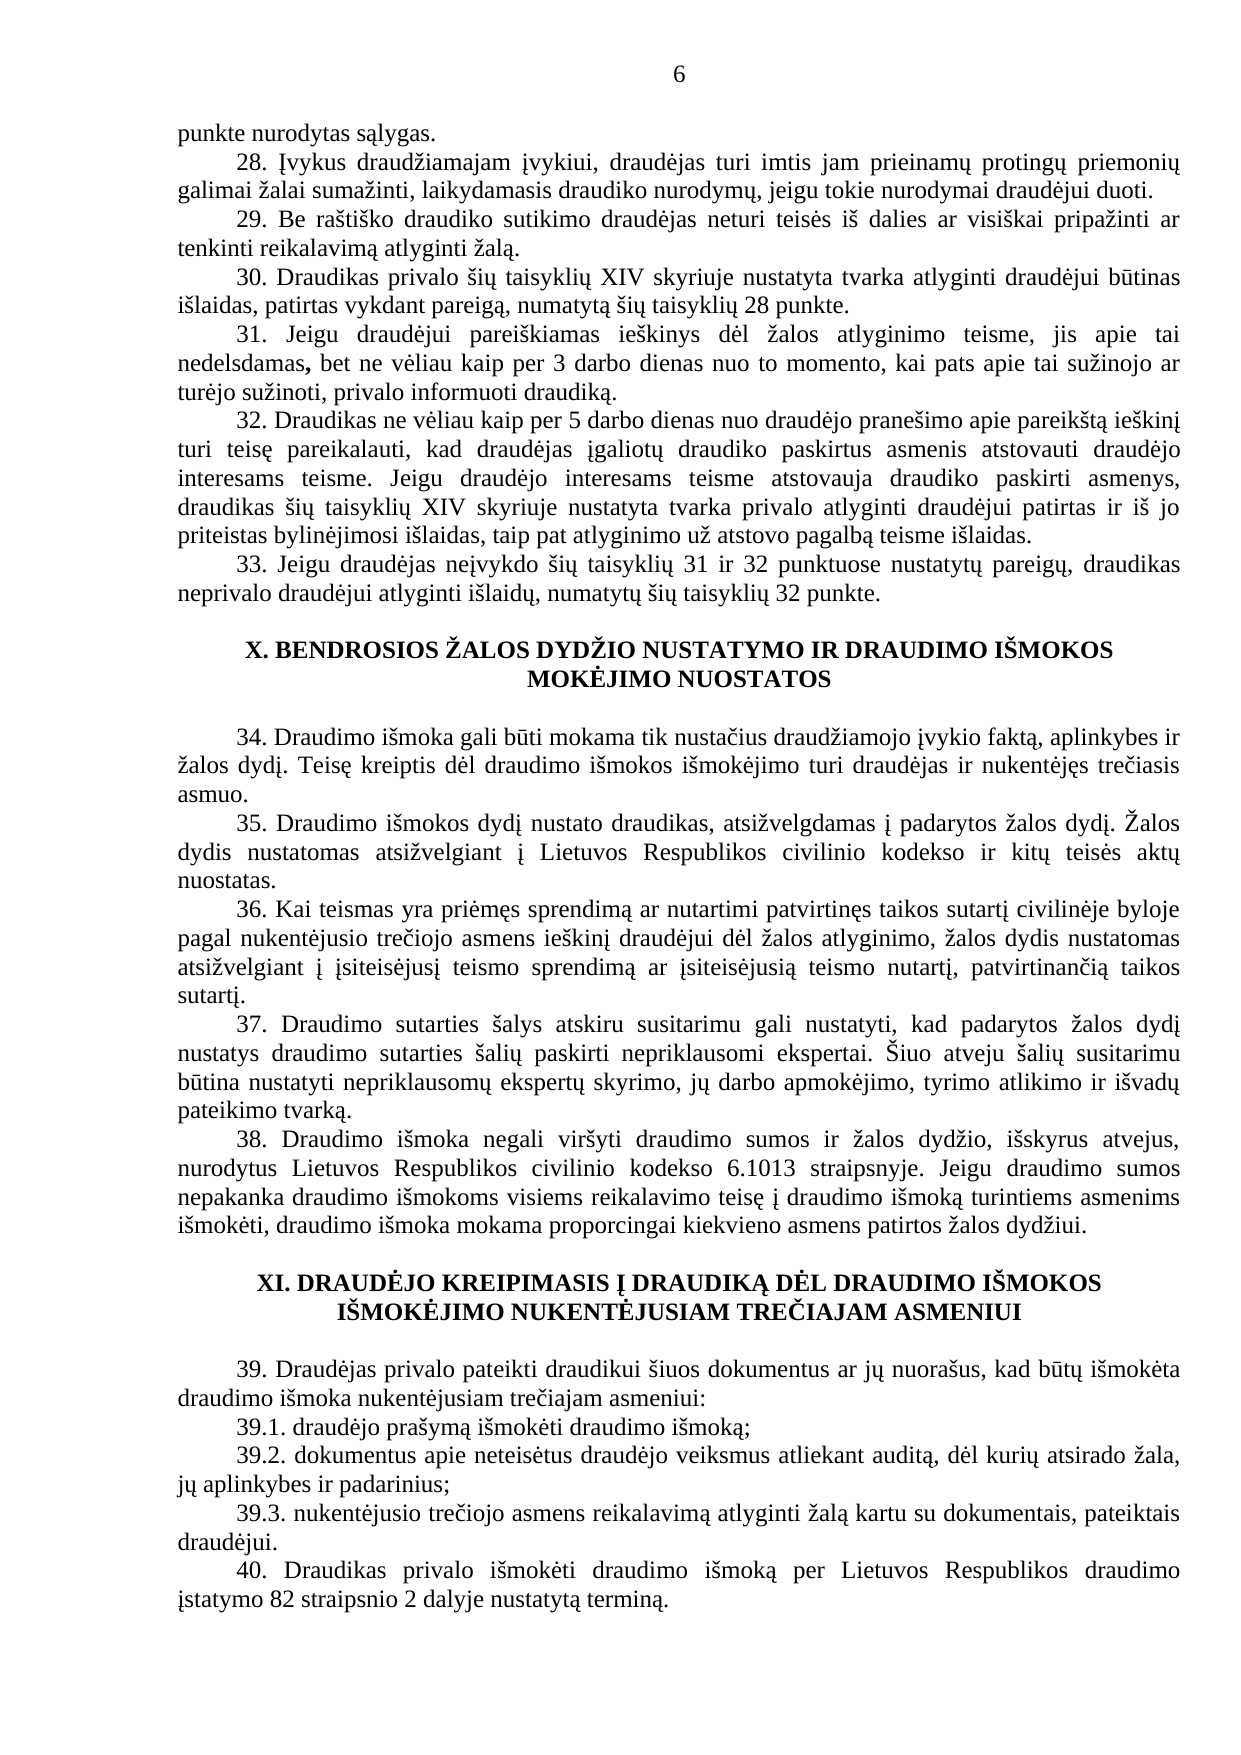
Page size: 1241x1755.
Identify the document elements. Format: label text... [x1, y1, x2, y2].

text 34. Draudimo išmoka gali būti mokama tik nustačius draudžiamojo įvykio faktą, aplinkybes ir žalos dydį. Teisę kreiptis dėl draudimo išmokos išmokėjimo turi draudėjas ir nukentėjęs trečiasis asmuo. [177, 722, 1181, 808]
text punkte nurodytas sąlygas. [177, 118, 1181, 147]
text X. BENDROSIOS ŽALOS DYDŽIO NUSTATYMO IR DRAUDIMO IŠMOKOS MOKĖJIMO NUOSTATOS [177, 636, 1181, 693]
text 31. Jeigu draudėjui pareiškiamas ieškinys dėl žalos atlyginimo teisme, jis apie tai nedelsdamas, bet ne vėliau kaip per 3 darbo dienas nuo to momento, kai pats apie tai sužinojo ar turėjo sužinoti, privalo informuoti draudiką. [177, 319, 1181, 406]
text 33. Jeigu draudėjas neįvykdo šių taisyklių 31 ir 32 punktuose nustatytų pareigų, draudikas neprivalo draudėjui atlyginti išlaidų, numatytų šių taisyklių 32 punkte. [177, 549, 1181, 607]
text 39.2. dokumentus apie neteisėtus draudėjo veiksmus atliekant auditą, dėl kurių atsirado žala, jų aplinkybes ir padarinius; [177, 1441, 1181, 1498]
text 39.3. nukentėjusio trečiojo asmens reikalavimą atlyginti žalą kartu su dokumentais, pateiktais draudėjui. [177, 1498, 1181, 1556]
text 32. Draudikas ne vėliau kaip per 5 darbo dienas nuo draudėjo pranešimo apie pareikštą ieškinį turi teisę pareikalauti, kad draudėjas įgaliotų draudiko paskirtus asmenis atstovauti draudėjo interesams teisme. Jeigu draudėjo interesams teisme atstovauja draudiko paskirti asmenys, draudikas šių taisyklių XIV skyriuje nustatyta tvarka privalo atlyginti draudėjui patirtas ir iš jo priteistas bylinėjimosi išlaidas, taip pat atlyginimo už atstovo pagalbą teisme išlaidas. [177, 406, 1181, 549]
text 29. Be raštiško draudiko sutikimo draudėjas neturi teisės iš dalies ar visiškai pripažinti ar tenkinti reikalavimą atlyginti žalą. [177, 204, 1181, 262]
text 28. Įvykus draudžiamajam įvykiui, draudėjas turi imtis jam prieinamų protingų priemonių galimai žalai sumažinti, laikydamasis draudiko nurodymų, jeigu tokie nurodymai draudėjui duoti. [177, 147, 1181, 204]
text 36. Kai teismas yra priėmęs sprendimą ar nutartimi patvirtinęs taikos sutartį civilinėje byloje pagal nukentėjusio trečiojo asmens ieškinį draudėjui dėl žalos atlyginimo, žalos dydis nustatomas atsižvelgiant į įsiteisėjusį teismo sprendimą ar įsiteisėjusią teismo nutartį, patvirtinančią taikos sutartį. [177, 894, 1181, 1009]
text XI. DRAUDĖJO KREIPIMASIS Į DRAUDIKĄ DĖL DRAUDIMO IŠMOKOS IŠMOKĖJIMO NUKENTĖJUSIAM TREČIAJAM ASMENIUI [177, 1268, 1181, 1326]
text 37. Draudimo sutarties šalys atskiru susitarimu gali nustatyti, kad padarytos žalos dydį nustatys draudimo sutarties šalių paskirti nepriklausomi ekspertai. Šiuo atveju šalių susitarimu būtina nustatyti nepriklausomų ekspertų skyrimo, jų darbo apmokėjimo, tyrimo atlikimo ir išvadų pateikimo tvarką. [177, 1009, 1181, 1124]
text 38. Draudimo išmoka negali viršyti draudimo sumos ir žalos dydžio, išskyrus atvejus, nurodytus Lietuvos Respublikos civilinio kodekso 6.1013 straipsnyje. Jeigu draudimo sumos nepakanka draudimo išmokoms visiems reikalavimo teisę į draudimo išmoką turintiems asmenims išmokėti, draudimo išmoka mokama proporcingai kiekvieno asmens patirtos žalos dydžiui. [177, 1124, 1181, 1239]
text 40. Draudikas privalo išmokėti draudimo išmoką per Lietuvos Respublikos draudimo įstatymo 82 straipsnio 2 dalyje nustatytą terminą. [177, 1556, 1181, 1613]
text 39.1. draudėjo prašymą išmokėti draudimo išmoką; [177, 1412, 1181, 1441]
text 35. Draudimo išmokos dydį nustato draudikas, atsižvelgdamas į padarytos žalos dydį. Žalos dydis nustatomas atsižvelgiant į Lietuvos Respublikos civilinio kodekso ir kitų teisės aktų nuostatas. [177, 808, 1181, 894]
text 39. Draudėjas privalo pateikti draudikui šiuos dokumentus ar jų nuorašus, kad būtų išmokėta draudimo išmoka nukentėjusiam trečiajam asmeniui: [177, 1354, 1181, 1412]
text 30. Draudikas privalo šių taisyklių XIV skyriuje nustatyta tvarka atlyginti draudėjui būtinas išlaidas, patirtas vykdant pareigą, numatytą šių taisyklių 28 punkte. [177, 262, 1181, 319]
